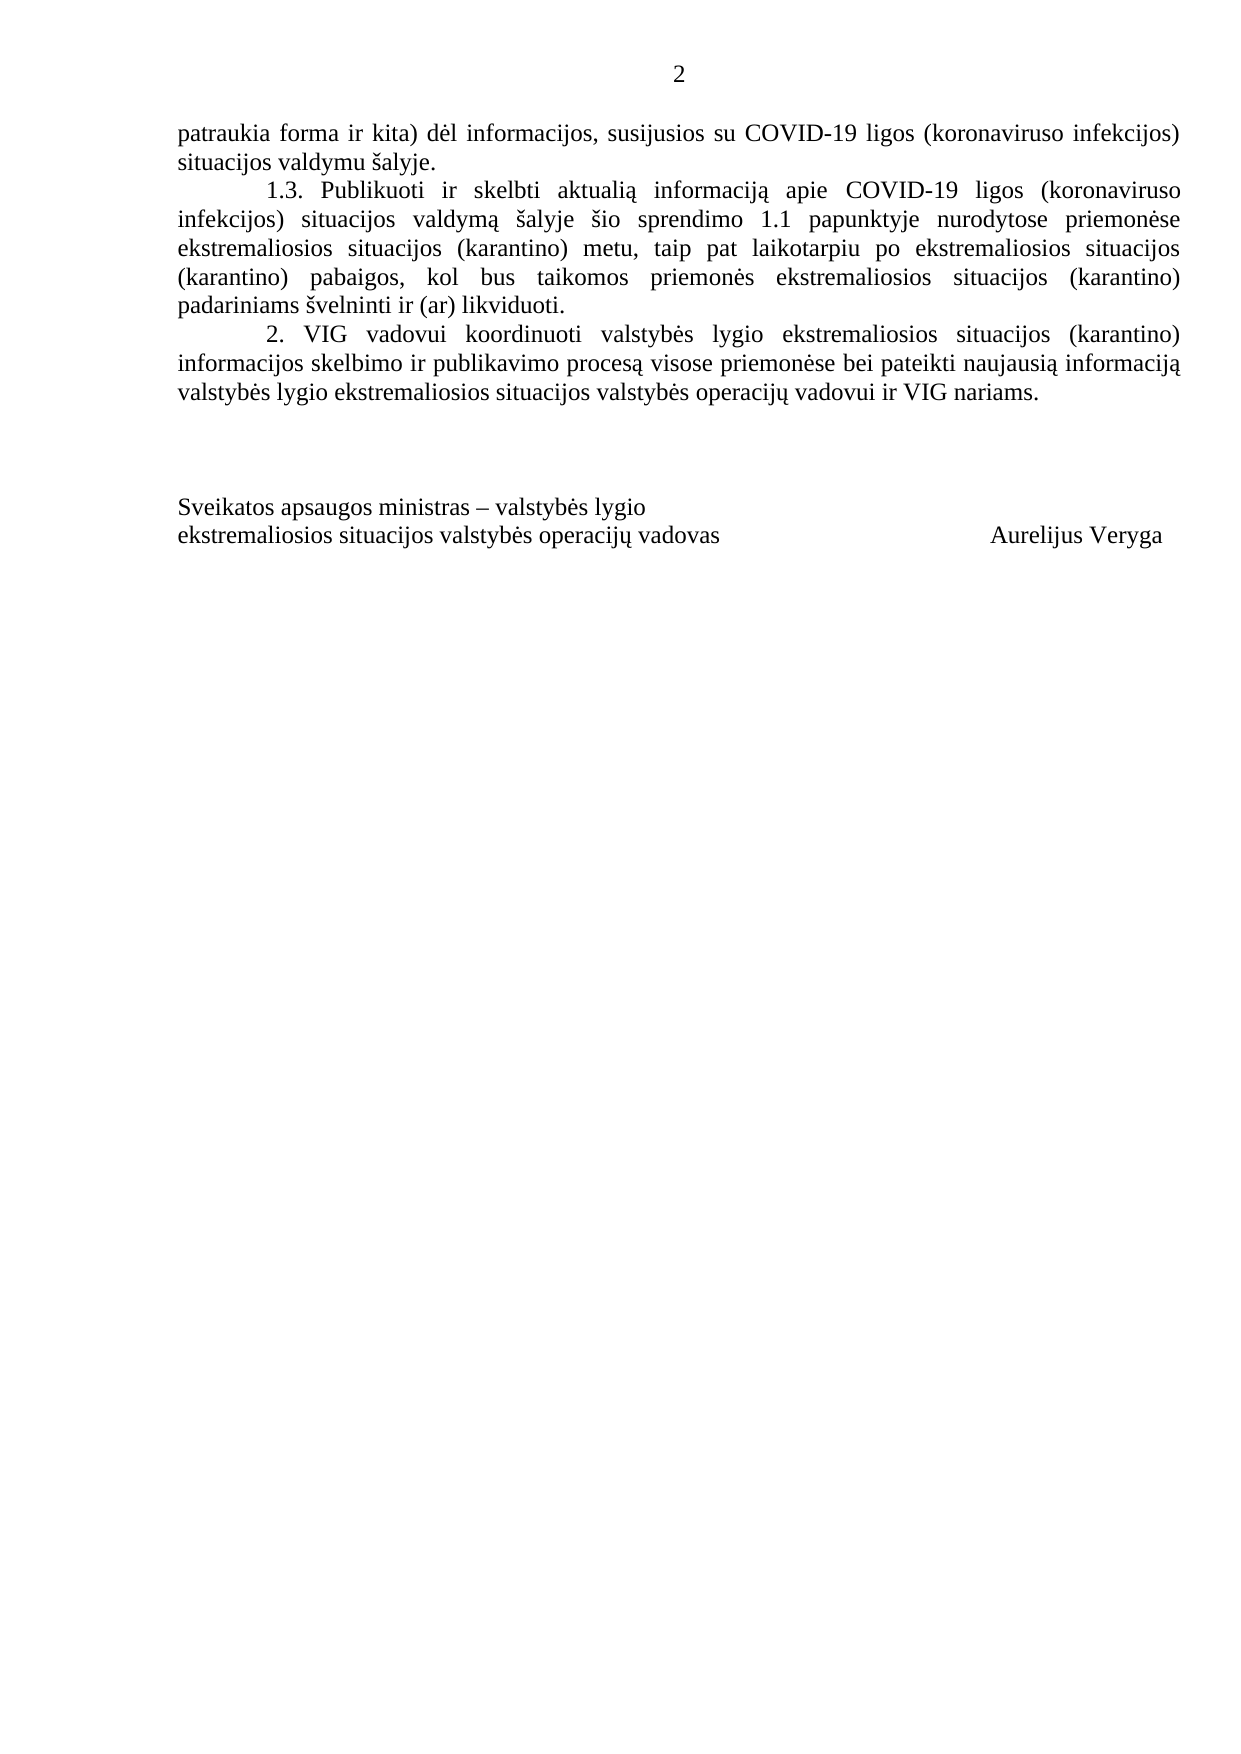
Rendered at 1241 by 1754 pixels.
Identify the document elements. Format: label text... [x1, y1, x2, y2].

text 1.3. Publikuoti ir skelbti aktualią informaciją apie COVID-19 ligos (koronaviruso infekcijos) situacijos valdymą šalyje šio sprendimo 1.1 papunktyje nurodytose priemonėse ekstremaliosios situacijos (karantino) metu, taip pat laikotarpiu po ekstremaliosios situacijos (karantino) pabaigos, kol bus taikomos priemonės ekstremaliosios situacijos (karantino) padariniams švelninti ir (ar) likviduoti. [177, 176, 1181, 319]
text Sveikatos apsaugos ministras – valstybės lygio [177, 492, 1181, 521]
text ekstremaliosios situacijos valstybės operacijų vadovas Aurelijus Veryga [177, 521, 1181, 549]
text 2. VIG vadovui koordinuoti valstybės lygio ekstremaliosios situacijos (karantino) informacijos skelbimo ir publikavimo procesą visose priemonėse bei pateikti naujausią informaciją valstybės lygio ekstremaliosios situacijos valstybės operacijų vadovui ir VIG nariams. [177, 319, 1181, 406]
text patraukia forma ir kita) dėl informacijos, susijusios su COVID-19 ligos (koronaviruso infekcijos) situacijos valdymu šalyje. [177, 118, 1181, 176]
